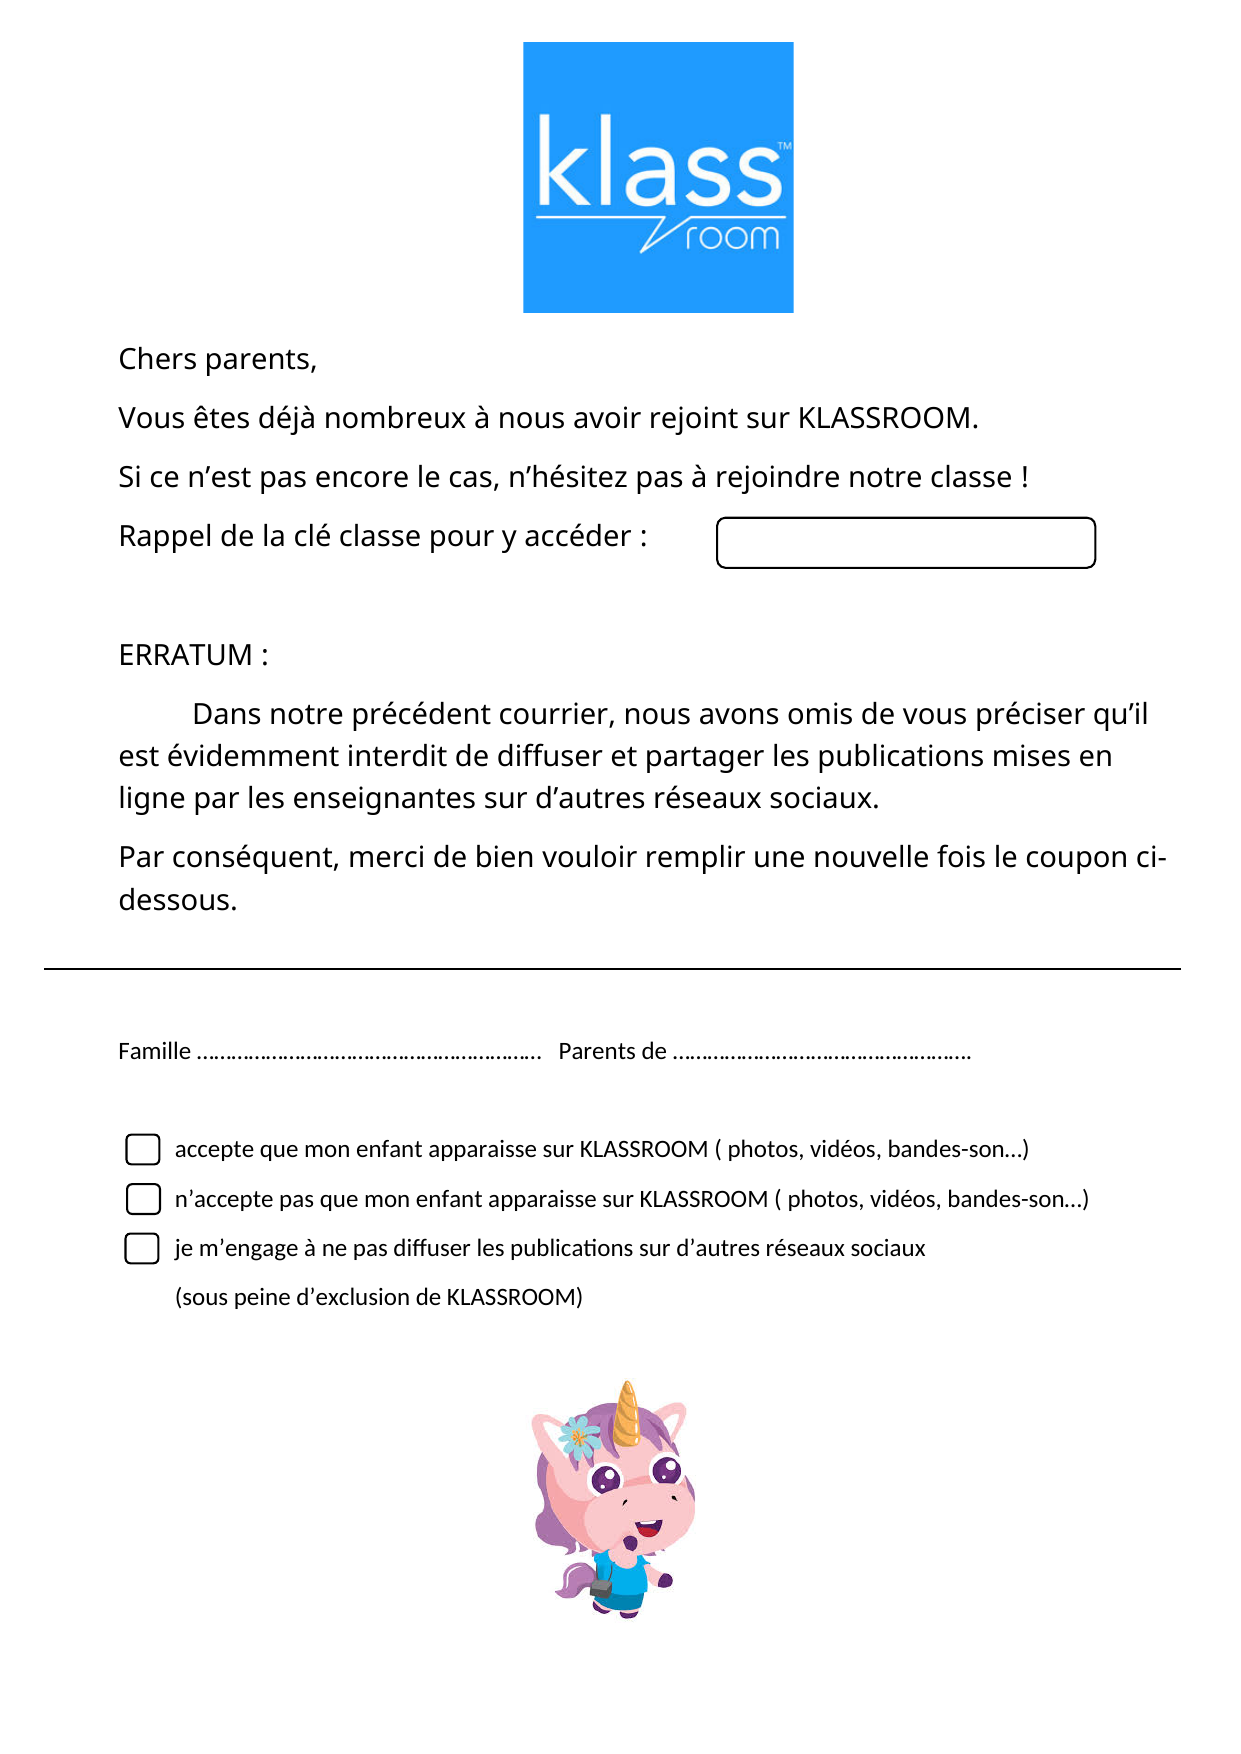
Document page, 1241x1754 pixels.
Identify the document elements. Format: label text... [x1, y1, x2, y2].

text Famille …………………………………………………… Parents de ……………………………………………. [44, 1035, 1181, 1066]
text [44, 1183, 128, 1213]
text [44, 1232, 128, 1263]
text Dans notre précédent courrier, nous avons omis de vous préciser qu’il est évidemment interdit de diffuser et partager les publications mises en ligne par les enseignantes sur d’autres réseaux sociaux. [118, 693, 1181, 817]
text ERRATUM : [44, 634, 1181, 673]
text [1089, 516, 1181, 555]
text (sous peine d’exclusion de KLASSROOM) [44, 1281, 1181, 1312]
text Chers parents, [44, 338, 1181, 378]
text Rappel de la clé classe pour y accéder : [44, 516, 724, 555]
text [44, 1133, 129, 1164]
text Par conséquent, merci de bien vouloir remplir une nouvelle fois le coupon ci-dessous. [118, 837, 1181, 919]
text n’accepte pas que mon enfant apparaisse sur KLASSROOM ( photos, vidéos, bandes-son…) [159, 1183, 1181, 1213]
text Si ce n’est pas encore le cas, n’hésitez pas à rejoindre notre classe ! [118, 457, 1181, 496]
text je m’engage à ne pas diffuser les publications sur d’autres réseaux sociaux [156, 1232, 1181, 1263]
text Vous êtes déjà nombreux à nous avoir rejoint sur KLASSROOM. [118, 398, 1181, 437]
text accepte que mon enfant apparaisse sur KLASSROOM ( photos, vidéos, bandes-son…) [157, 1133, 1181, 1164]
